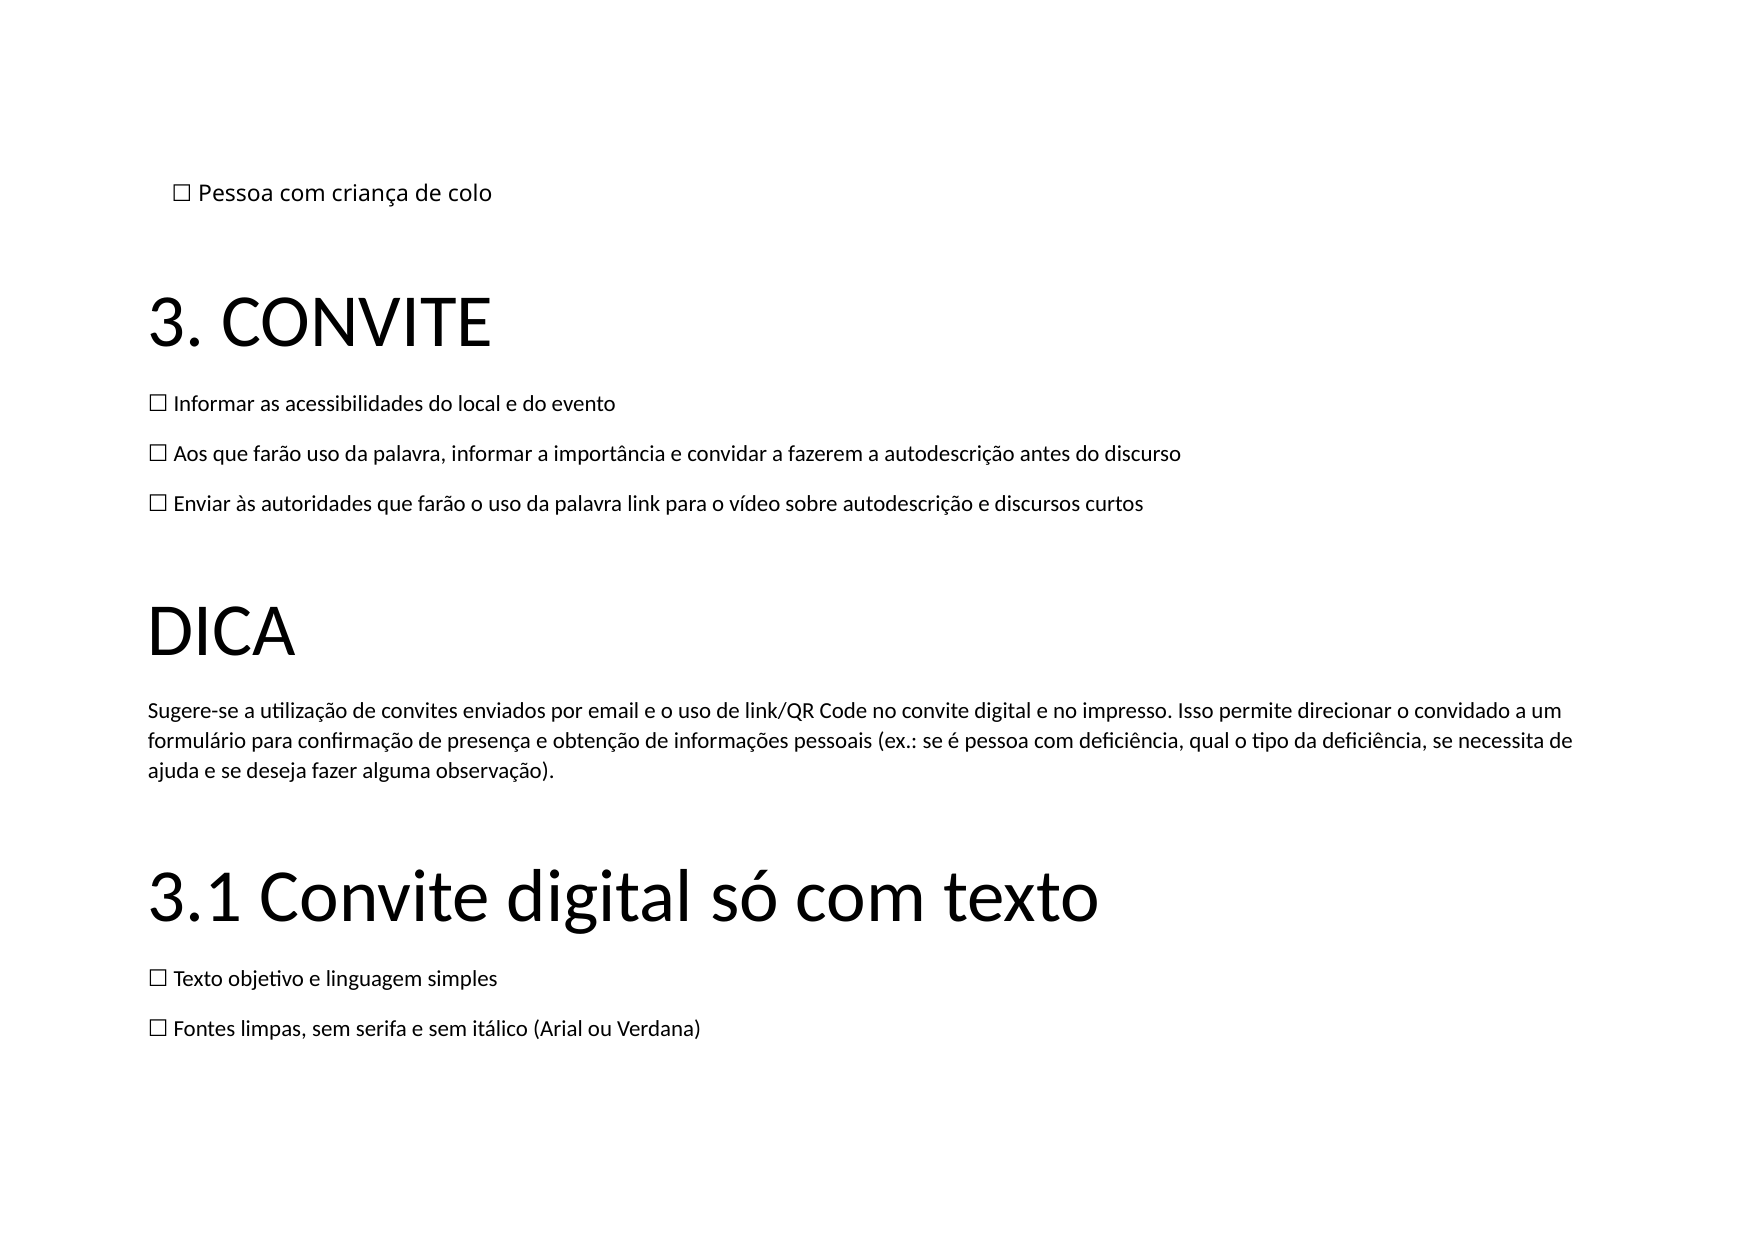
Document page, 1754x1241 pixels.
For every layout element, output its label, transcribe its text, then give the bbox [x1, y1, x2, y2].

text ☐ Pessoa com criança de colo [148, 177, 1606, 208]
text ☐ Informar as acessibilidades do local e do evento [148, 387, 1606, 418]
text DICA [148, 583, 1606, 674]
text Sugere-se a utilização de convites enviados por email e o uso de link/QR Code no convite digital e no impresso. Isso permite direcionar o convidado a um formulário para confirmação de presença e obtenção de informações pessoais (ex.: se é pessoa com deficiência, qual o tipo da deficiência, se necessita de ajuda e se deseja fazer alguma observação). [148, 696, 1606, 784]
text 3.1 Convite digital só com texto [148, 848, 1606, 940]
text ☐ Enviar às autoridades que farão o uso da palavra link para o vídeo sobre autodescrição e discursos curtos [148, 487, 1606, 518]
text 3. CONVITE [148, 273, 1606, 365]
text ☐ Texto objetivo e linguagem simples [148, 962, 1606, 993]
text ☐ Fontes limpas, sem serifa e sem itálico (Arial ou Verdana) [148, 1012, 1606, 1043]
text ☐ Aos que farão uso da palavra, informar a importância e convidar a fazerem a autodescrição antes do discurso [148, 437, 1606, 468]
